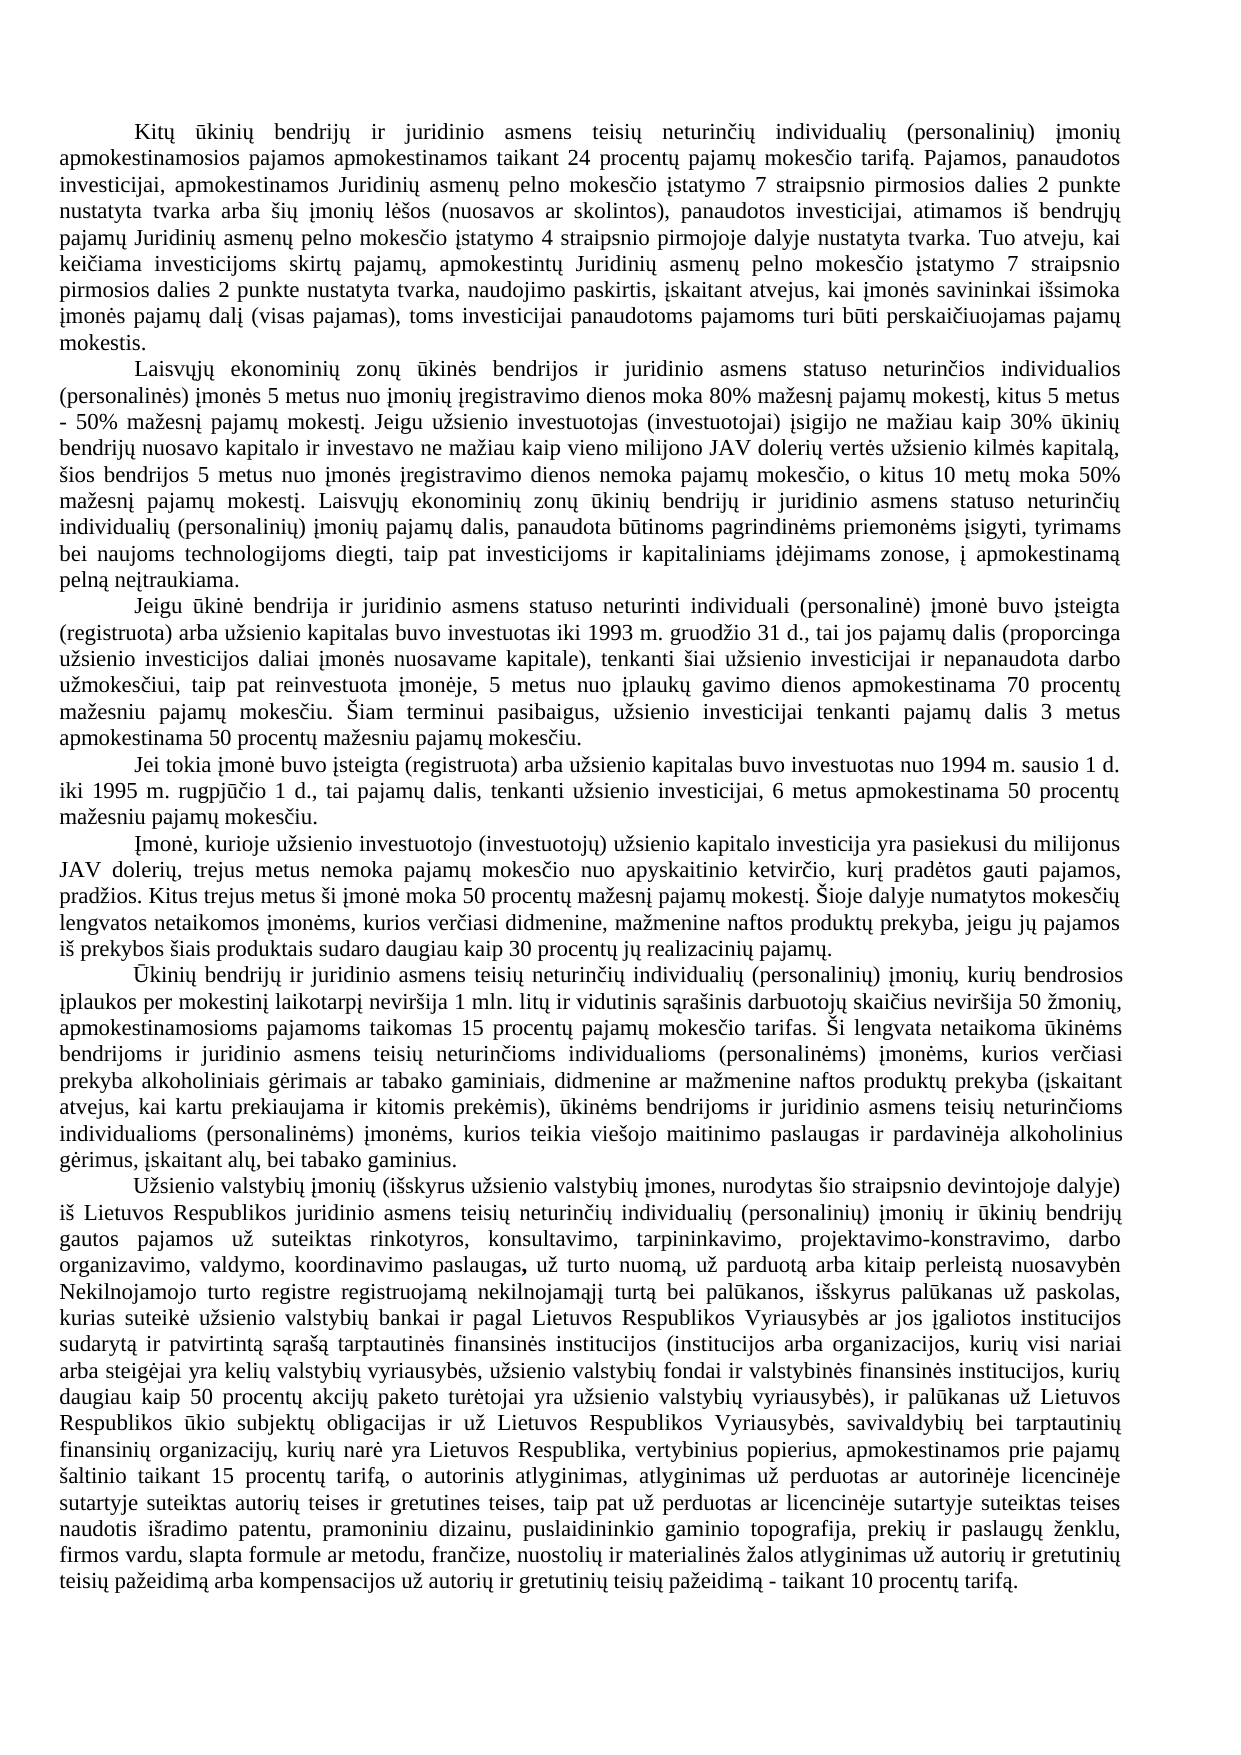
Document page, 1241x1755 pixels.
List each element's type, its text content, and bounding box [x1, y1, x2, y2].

text Įmonė, kurioje užsienio investuotojo (investuotojų) užsienio kapitalo investicija yra pasiekusi du milijonus JAV dolerių, trejus metus nemoka pajamų mokesčio nuo apyskaitinio ketvirčio, kurį pradėtos gauti pajamos, pradžios. Kitus trejus metus ši įmonė moka 50 procentų mažesnį pajamų mokestį. Šioje dalyje numatytos mokesčių lengvatos netaikomos įmonėms, kurios verčiasi didmenine, mažmenine naftos produktų prekyba, jeigu jų pajamos iš prekybos šiais produktais sudaro daugiau kaip 30 procentų jų realizacinių pajamų. [59, 830, 1122, 961]
text Užsienio valstybių įmonių (išskyrus užsienio valstybių įmones, nurodytas šio straipsnio devintojoje dalyje) iš Lietuvos Respublikos juridinio asmens teisių neturinčių individualių (personalinių) įmonių ir ūkinių bendrijų gautos pajamos už suteiktas rinkotyros, konsultavimo, tarpininkavimo, projektavimo-konstravimo, darbo organizavimo, valdymo, koordinavimo paslaugas, už turto nuomą, už parduotą arba kitaip perleistą nuosavybėn Nekilnojamojo turto registre registruojamą nekilnojamąjį turtą bei palūkanos, išskyrus palūkanas už paskolas, kurias suteikė užsienio valstybių bankai ir pagal Lietuvos Respublikos Vyriausybės ar jos įgaliotos institucijos sudarytą ir patvirtintą sąrašą tarptautinės finansinės institucijos (institucijos arba organizacijos, kurių visi nariai arba steigėjai yra kelių valstybių vyriausybės, užsienio valstybių fondai ir valstybinės finansinės institucijos, kurių daugiau kaip 50 procentų akcijų paketo turėtojai yra užsienio valstybių vyriausybės), ir palūkanas už Lietuvos Respublikos ūkio subjektų obligacijas ir už Lietuvos Respublikos Vyriausybės, savivaldybių bei tarptautinių finansinių organizacijų, kurių narė yra Lietuvos Respublika, vertybinius popierius, apmokestinamos prie pajamų šaltinio taikant 15 procentų tarifą, o autorinis atlyginimas, atlyginimas už perduotas ar autorinėje licencinėje sutartyje suteiktas autorių teises ir gretutines teises, taip pat už perduotas ar licencinėje sutartyje suteiktas teises naudotis išradimo patentu, pramoniniu dizainu, puslaidininkio gaminio topografija, prekių ir paslaugų ženklu, firmos vardu, slapta formule ar metodu, frančize, nuostolių ir materialinės žalos atlyginimas už autorių ir gretutinių teisių pažeidimą arba kompensacijos už autorių ir gretutinių teisių pažeidimą - taikant 10 procentų tarifą. [59, 1172, 1122, 1594]
text Ūkinių bendrijų ir juridinio asmens teisių neturinčių individualių (personalinių) įmonių, kurių bendrosios įplaukos per mokestinį laikotarpį neviršija 1 mln. litų ir vidutinis sąrašinis darbuotojų skaičius neviršija 50 žmonių, apmokestinamosioms pajamoms taikomas 15 procentų pajamų mokesčio tarifas. Ši lengvata netaikoma ūkinėms bendrijoms ir juridinio asmens teisių neturinčioms individualioms (personalinėms) įmonėms, kurios verčiasi prekyba alkoholiniais gėrimais ar tabako gaminiais, didmenine ar mažmenine naftos produktų prekyba (įskaitant atvejus, kai kartu prekiaujama ir kitomis prekėmis), ūkinėms bendrijoms ir juridinio asmens teisių neturinčioms individualioms (personalinėms) įmonėms, kurios teikia viešojo maitinimo paslaugas ir pardavinėja alkoholinius gėrimus, įskaitant alų, bei tabako gaminius. [59, 961, 1124, 1172]
text Laisvųjų ekonominių zonų ūkinės bendrijos ir juridinio asmens statuso neturinčios individualios (personalinės) įmonės 5 metus nuo įmonių įregistravimo dienos moka 80% mažesnį pajamų mokestį, kitus 5 metus - 50% mažesnį pajamų mokestį. Jeigu užsienio investuotojas (investuotojai) įsigijo ne mažiau kaip 30% ūkinių bendrijų nuosavo kapitalo ir investavo ne mažiau kaip vieno milijono JAV dolerių vertės užsienio kilmės kapitalą, šios bendrijos 5 metus nuo įmonės įregistravimo dienos nemoka pajamų mokesčio, o kitus 10 metų moka 50% mažesnį pajamų mokestį. Laisvųjų ekonominių zonų ūkinių bendrijų ir juridinio asmens statuso neturinčių individualių (personalinių) įmonių pajamų dalis, panaudota būtinoms pagrindinėms priemonėms įsigyti, tyrimams bei naujoms technologijoms diegti, taip pat investicijoms ir kapitaliniams įdėjimams zonose, į apmokestinamą pelną neįtraukiama. [59, 355, 1122, 592]
text Kitų ūkinių bendrijų ir juridinio asmens teisių neturinčių individualių (personalinių) įmonių apmokestinamosios pajamos apmokestinamos taikant 24 procentų pajamų mokesčio tarifą. Pajamos, panaudotos investicijai, apmokestinamos Juridinių asmenų pelno mokesčio įstatymo 7 straipsnio pirmosios dalies 2 punkte nustatyta tvarka arba šių įmonių lėšos (nuosavos ar skolintos), panaudotos investicijai, atimamos iš bendrųjų pajamų Juridinių asmenų pelno mokesčio įstatymo 4 straipsnio pirmojoje dalyje nustatyta tvarka. Tuo atveju, kai keičiama investicijoms skirtų pajamų, apmokestintų Juridinių asmenų pelno mokesčio įstatymo 7 straipsnio pirmosios dalies 2 punkte nustatyta tvarka, naudojimo paskirtis, įskaitant atvejus, kai įmonės savininkai išsimoka įmonės pajamų dalį (visas pajamas), toms investicijai panaudotoms pajamoms turi būti perskaičiuojamas pajamų mokestis. [59, 118, 1122, 355]
text Jei tokia įmonė buvo įsteigta (registruota) arba užsienio kapitalas buvo investuotas nuo 1994 m. sausio 1 d. iki 1995 m. rugpjūčio 1 d., tai pajamų dalis, tenkanti užsienio investicijai, 6 metus apmokestinama 50 procentų mažesniu pajamų mokesčiu. [59, 751, 1122, 830]
text Jeigu ūkinė bendrija ir juridinio asmens statuso neturinti individuali (personalinė) įmonė buvo įsteigta (registruota) arba užsienio kapitalas buvo investuotas iki 1993 m. gruodžio 31 d., tai jos pajamų dalis (proporcinga užsienio investicijos daliai įmonės nuosavame kapitale), tenkanti šiai užsienio investicijai ir nepanaudota darbo užmokesčiui, taip pat reinvestuota įmonėje, 5 metus nuo įplaukų gavimo dienos apmokestinama 70 procentų mažesniu pajamų mokesčiu. Šiam terminui pasibaigus, užsienio investicijai tenkanti pajamų dalis 3 metus apmokestinama 50 procentų mažesniu pajamų mokesčiu. [59, 592, 1122, 751]
